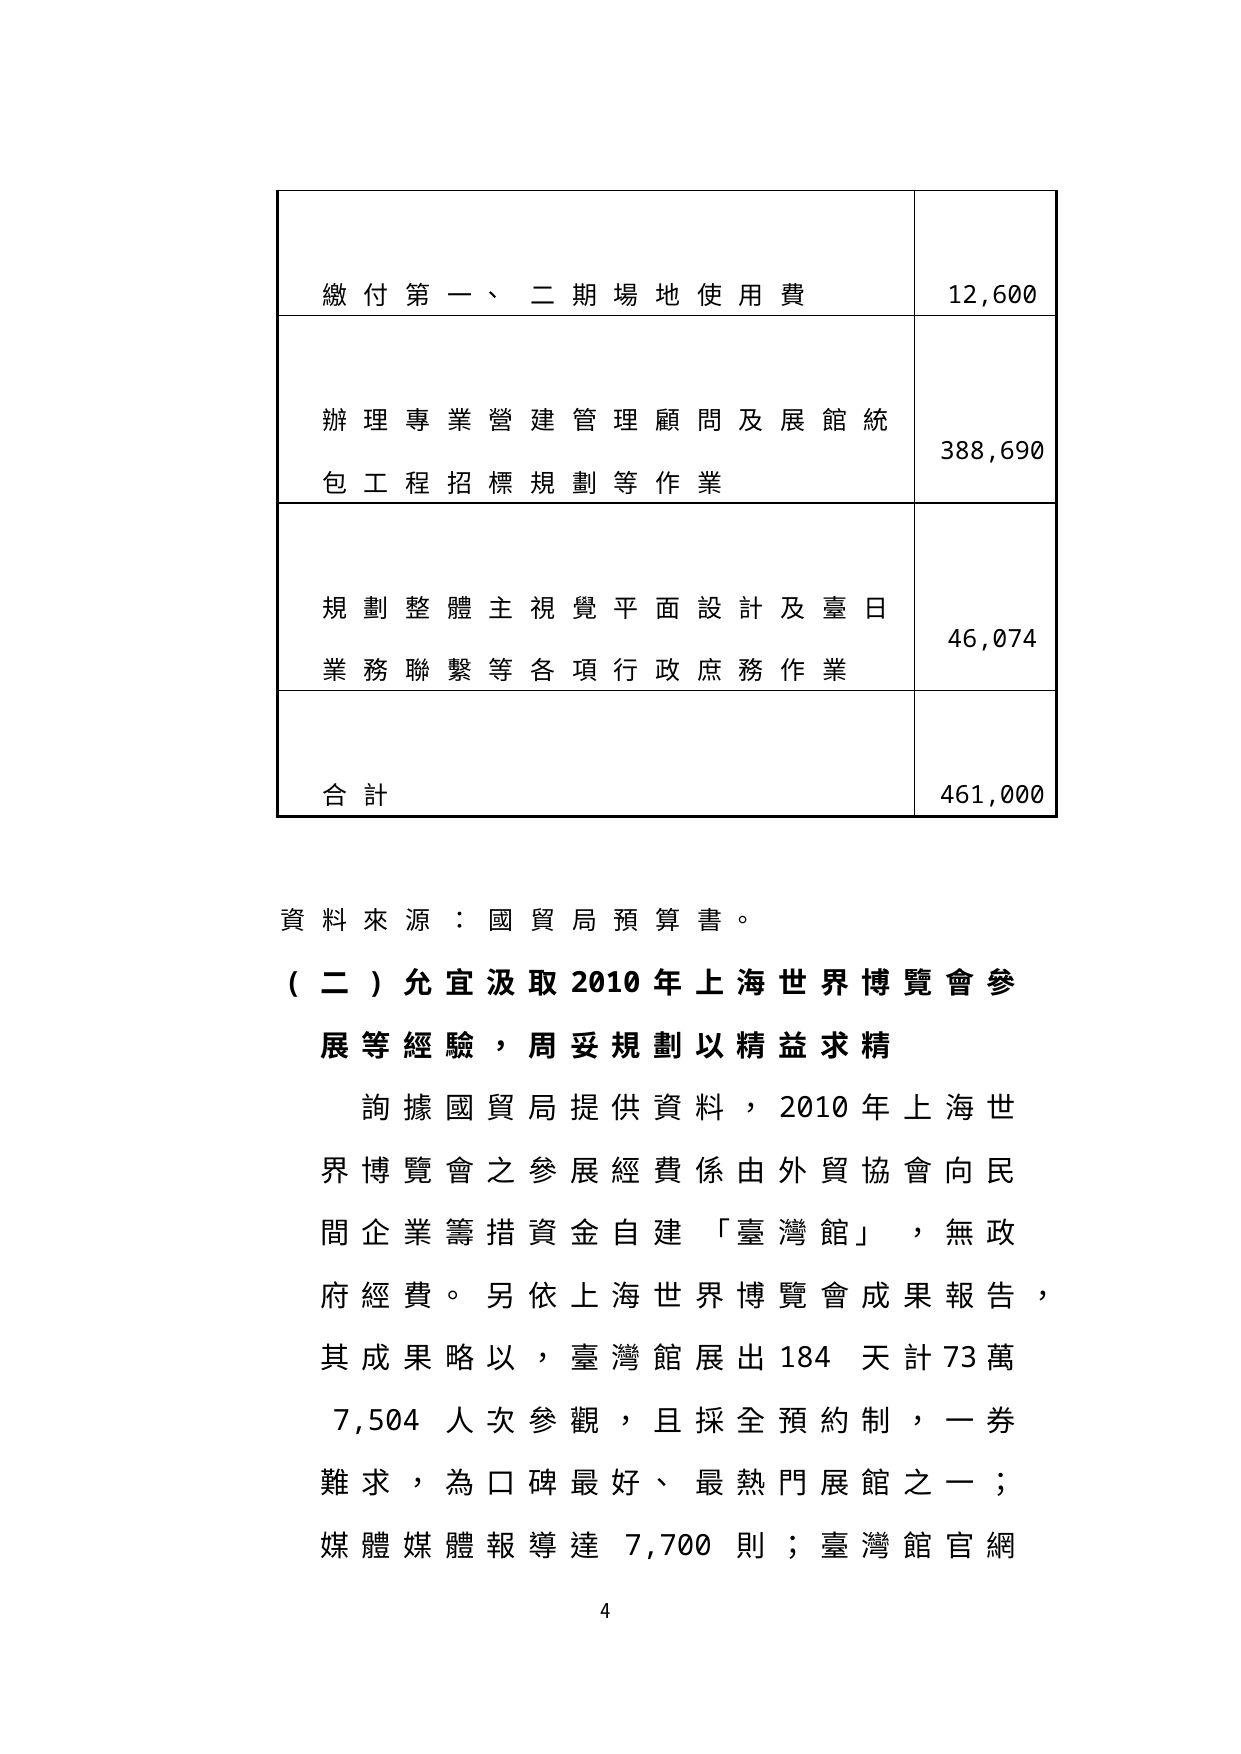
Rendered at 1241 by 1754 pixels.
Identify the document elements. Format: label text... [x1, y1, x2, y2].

table_cell 規劃整體主視覺平面設計及臺日業務聯繫等各項行政庶務作業 [279, 504, 914, 689]
table_cell 461,000 [915, 691, 1055, 814]
table_cell 46,074 [915, 504, 1055, 689]
table_cell 繳付第一、二期場地使用費 [279, 191, 914, 314]
text 詢據國貿局提供資料，2010年上海世界博覽會之參展經費係由外貿協會向民間企業籌措資金自建「臺灣館」，無政府經費。另依上海世界博覽會成果報告，其成果略以，臺灣館展出184 天計73萬7,504人次參觀，且採全預約制，一券難求，為口碑最好、最熱門展館之一；媒體媒體報導達7,700則；臺灣館官網計165萬造訪人次，1,451萬瀏覽頁次，並獲Yahoo! 亞洲創意獎及最佳網路行銷佳作獎；另網上世博會臺灣館，計1,568萬瀏覽人次，排名第5，並獲臺灣設計界最高榮譽金典設計標章。該次參展在無政府資源挹注下，仍頗受好評，參展之經驗允宜匯聚於2025年大阪世界博覽會規劃內。 [277, 1064, 1022, 1564]
table_cell 合計 [279, 691, 914, 814]
table_cell 辦理專業營建管理顧問及展館統包工程招標規劃等作業 [279, 316, 914, 502]
text 資料來源：國貿局預算書。 [265, 877, 1022, 939]
table_cell 12,600 [915, 191, 1055, 314]
text (二)允宜汲取2010年上海世界博覽會參展等經驗，周妥規劃以精益求精 [248, 939, 1022, 1064]
table_cell 388,690 [915, 316, 1055, 502]
